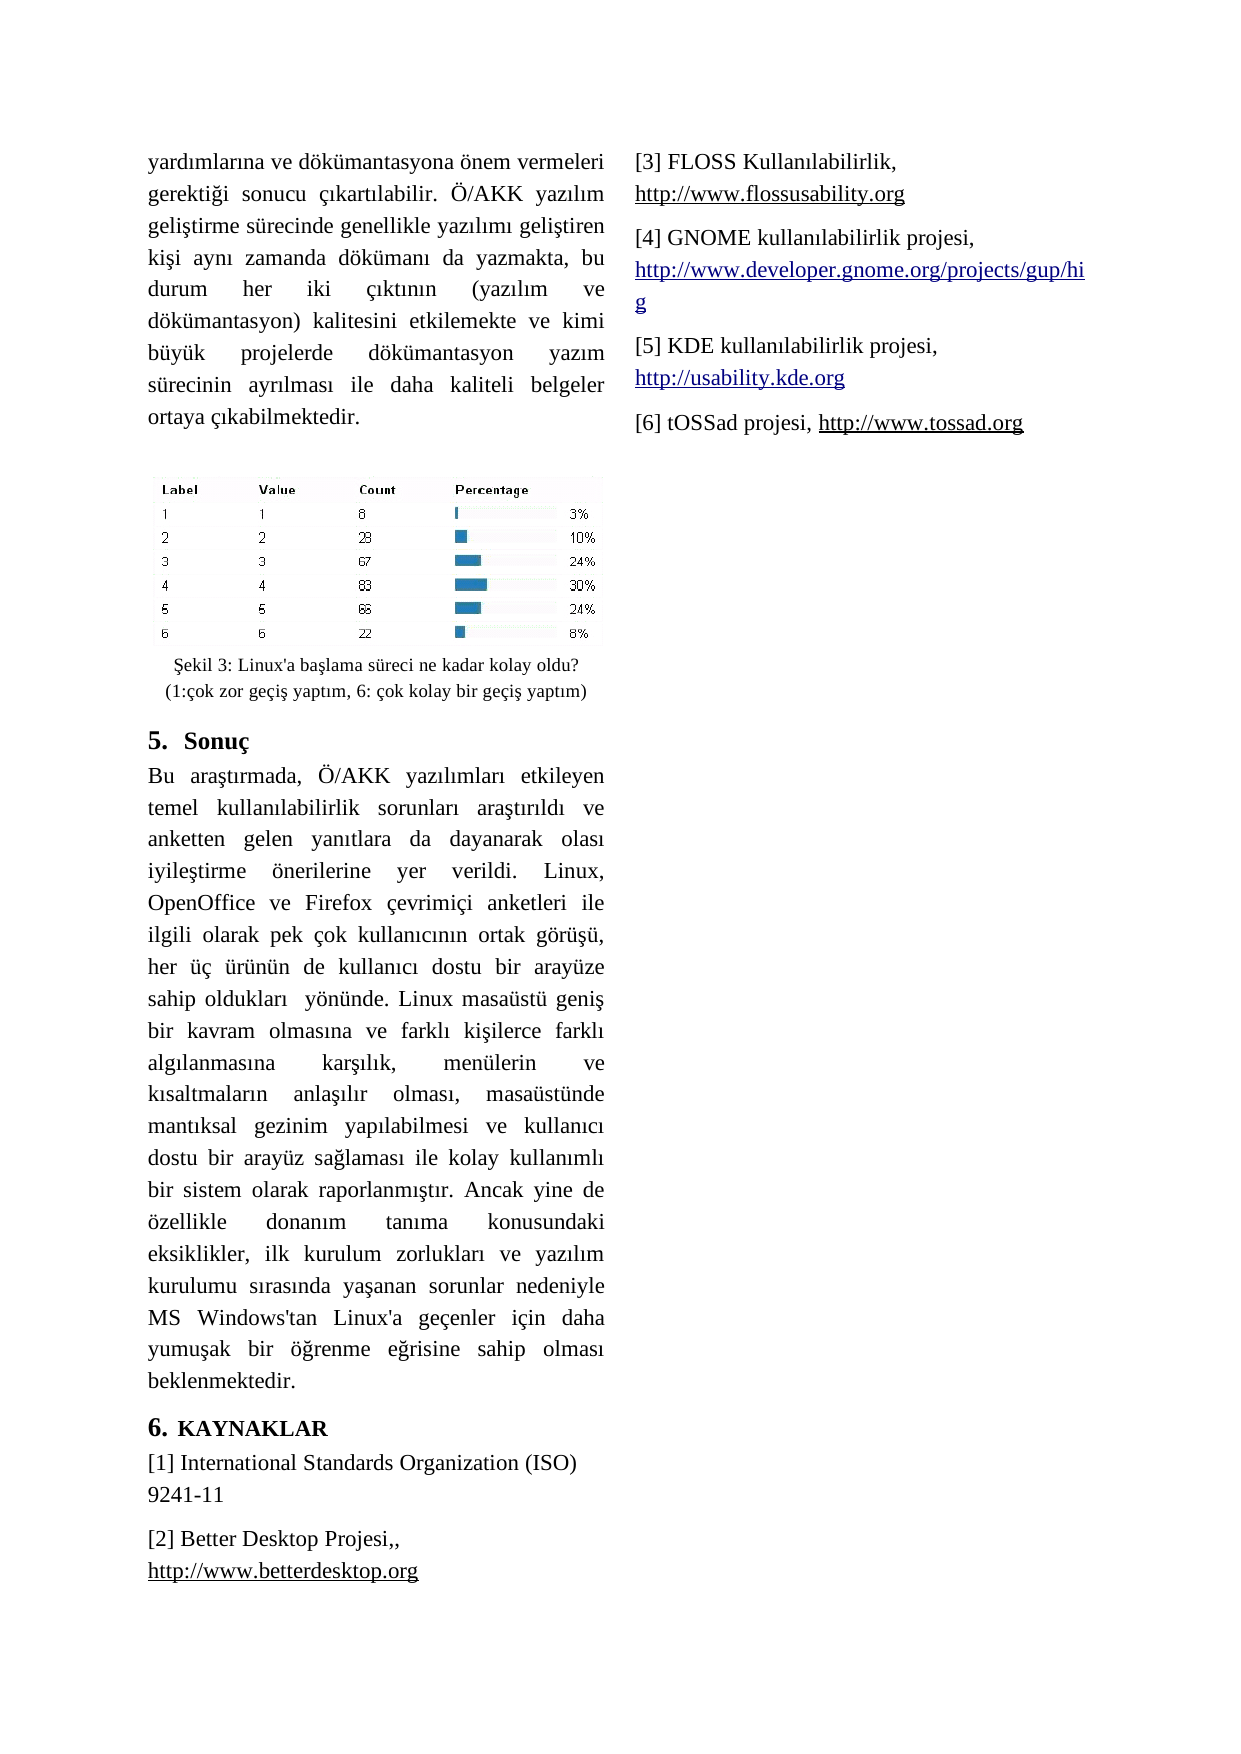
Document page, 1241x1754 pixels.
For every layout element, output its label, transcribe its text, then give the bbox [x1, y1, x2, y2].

subtitle Sonuç [148, 724, 605, 755]
text [3] FLOSS Kullanılabilirlik, http://www.flossusability.org [635, 148, 1092, 206]
text [1] International Standards Organization (ISO) 9241-11 [148, 1449, 605, 1507]
text [148, 459, 605, 475]
text Bu araştırmada, Ö/AKK yazılımları etkileyen temel kullanılabilirlik sorunları araştırıldı ve anketten gelen yanıtlara da dayanarak olası iyileştirme önerilerine yer verildi. Linux, OpenOffice ve Firefox çevrimiçi anketleri ile ilgili olarak pek çok kullanıcının ortak görüşü, her üç ürünün de kullanıcı dostu bir arayüze sahip oldukları yönünde. Linux masaüstü geniş bir kavram olmasına ve farklı kişilerce farklı algılanmasına karşılık, menülerin ve kısaltmaların anlaşılır olması, masaüstünde mantıksal gezinim yapılabilmesi ve kullanıcı dostu bir arayüz sağlaması ile kolay kullanımlı bir sistem olarak raporlanmıştır. Ancak yine de özellikle donanım tanıma konusundaki eksiklikler, ilk kurulum zorlukları ve yazılım kurulumu sırasında yaşanan sorunlar nedeniyle MS Windows'tan Linux'a geçenler için daha yumuşak bir öğrenme eğrisine sahip olması beklenmektedir. [148, 761, 605, 1394]
text [5] KDE kullanılabilirlik projesi, http://usability.kde.org [635, 332, 1092, 391]
text [2] Better Desktop Projesi,, http://www.betterdesktop.org [148, 1525, 605, 1583]
text [4] GNOME kullanılabilirlik projesi, http://www.developer.gnome.org/projects/gup/hig [635, 224, 1092, 314]
picture [149, 476, 604, 647]
text Şekil 3: Linux'a başlama süreci ne kadar kolay oldu? (1:çok zor geçiş yaptım, 6: çok kolay bir geçiş yaptım) [148, 649, 605, 702]
text [6] tOSSad projesi, http://www.tossad.org [635, 408, 1092, 435]
text yardımlarına ve dökümantasyona önem vermeleri gerektiği sonucu çıkartılabilir. Ö/AKK yazılım geliştirme sürecinde genellikle yazılımı geliştiren kişi aynı zamanda dökümanı da yazmakta, bu durum her iki çıktının (yazılım ve dökümantasyon) kalitesini etkilemekte ve kimi büyük projelerde dökümantasyon yazım sürecinin ayrılması ile daha kaliteli belgeler ortaya çıkabilmektedir. [148, 148, 605, 429]
subtitle KAYNAKLAR [148, 1411, 605, 1442]
